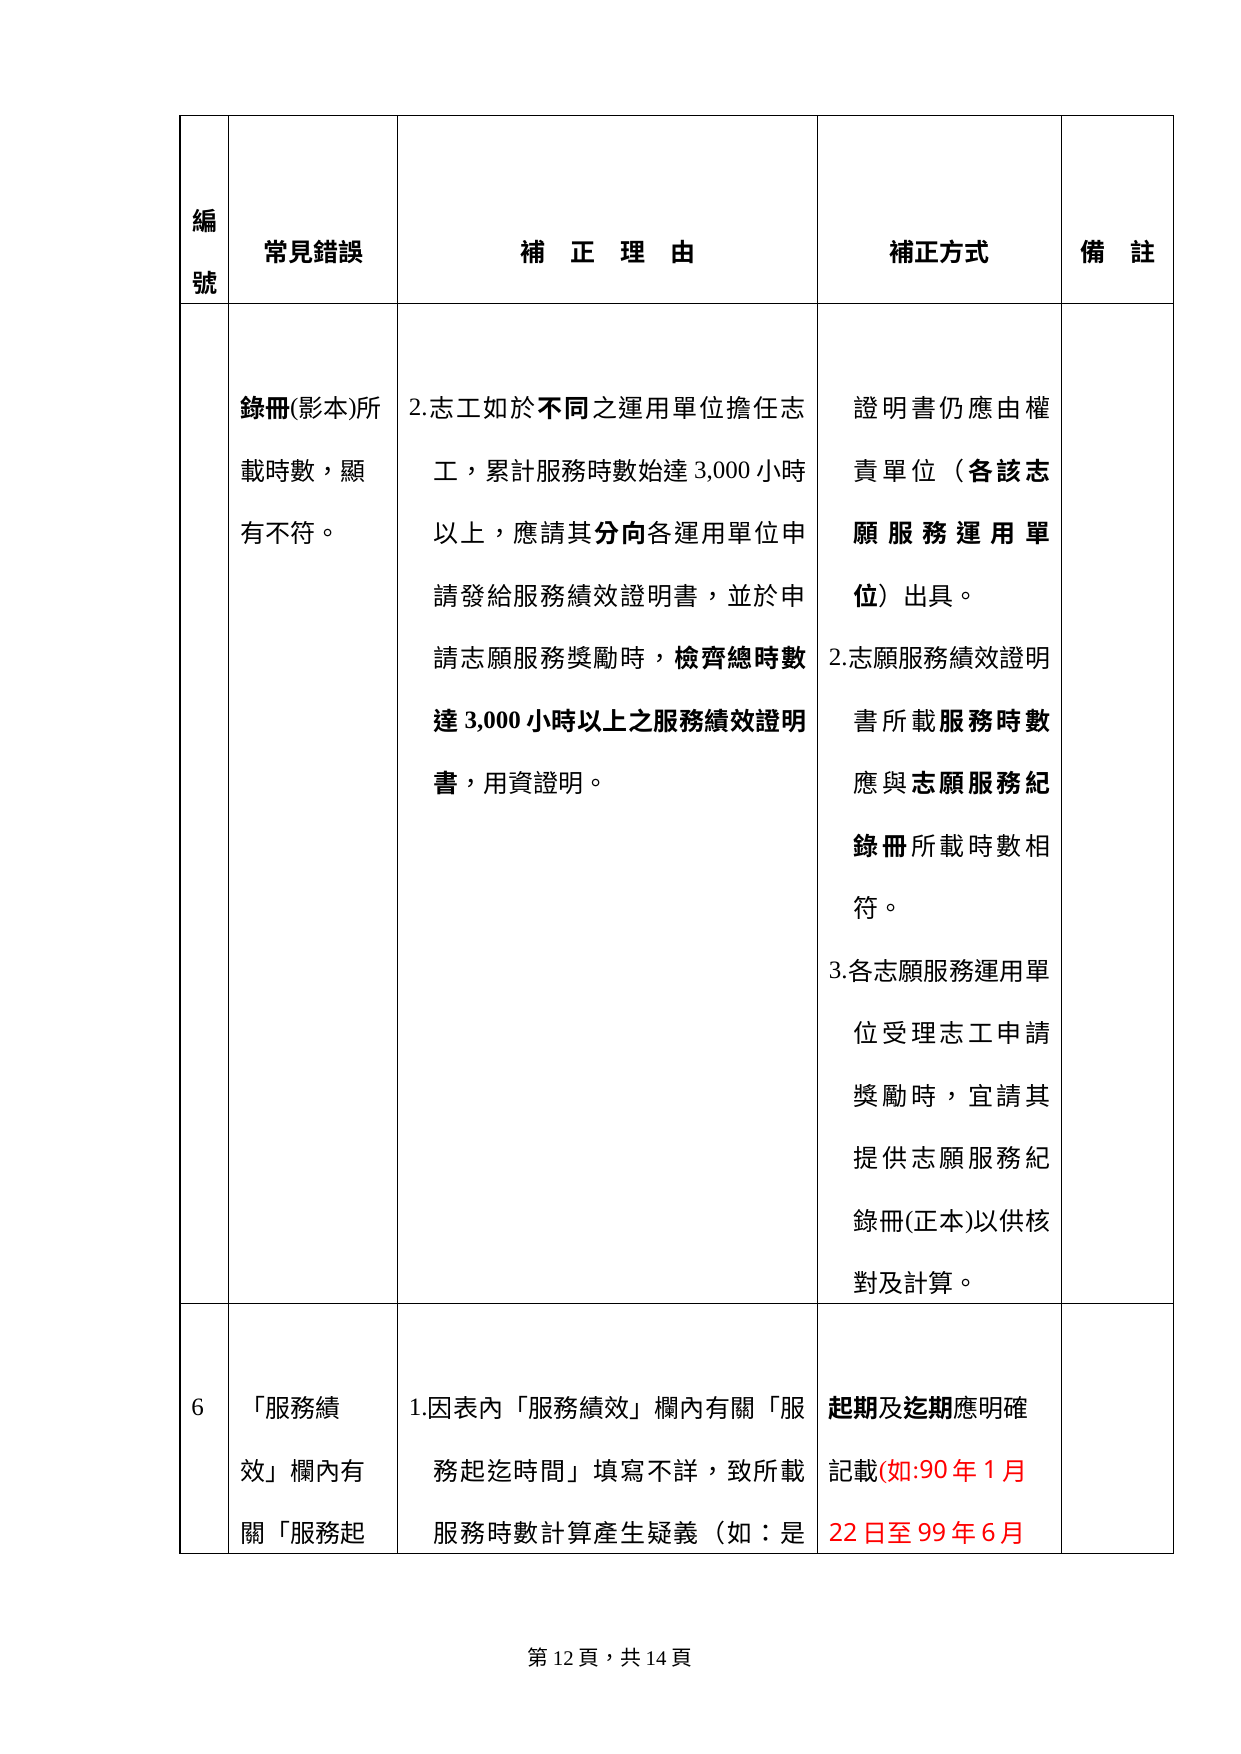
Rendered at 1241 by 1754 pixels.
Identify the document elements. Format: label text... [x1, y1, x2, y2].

table_cell 「服務績效」欄內有關「服務起 [229, 1304, 397, 1553]
table_cell 2.志工如於不同之運用單位擔任志工，累計服務時數始達3,000小時以上，應請其分向各運用單位申請發給服務績效證明書，並於申請志願服務獎勵時，檢齊總時數達3,000小時以上之服務績效證明書，用資證明。 [398, 304, 817, 1303]
table_header 編號 [181, 116, 228, 303]
table_cell [1062, 1304, 1173, 1553]
table_cell [181, 304, 228, 1303]
table_header 備 註 [1062, 116, 1173, 303]
table_header 補 正 理 由 [398, 116, 817, 303]
table_header 常見錯誤 [229, 116, 397, 303]
table_cell 證明書仍應由權責單位（各該志願服務運用單位）出具。 2.志願服務績效證明書所載服務時數應與志願服務紀錄冊所載時數相符。 3.各志願服務運用單位受理志工申請獎勵時，宜請其提供志願服務紀錄冊(正本)以供核對及計算。 [818, 304, 1061, 1303]
table_cell 6 [181, 1304, 228, 1553]
table_cell 1.因表內「服務績效」欄內有關「服務起迄時間」填寫不詳，致所載服務時數計算產生疑義（如：是 [398, 1304, 817, 1553]
table_cell 錄冊(影本)所載時數，顯有不符。 [229, 304, 397, 1303]
table_cell 起期及迄期應明確記載(如:90年1月22日至99年6月 [818, 1304, 1061, 1553]
table_header 補正方式 [818, 116, 1061, 303]
table_cell [1062, 304, 1173, 1303]
